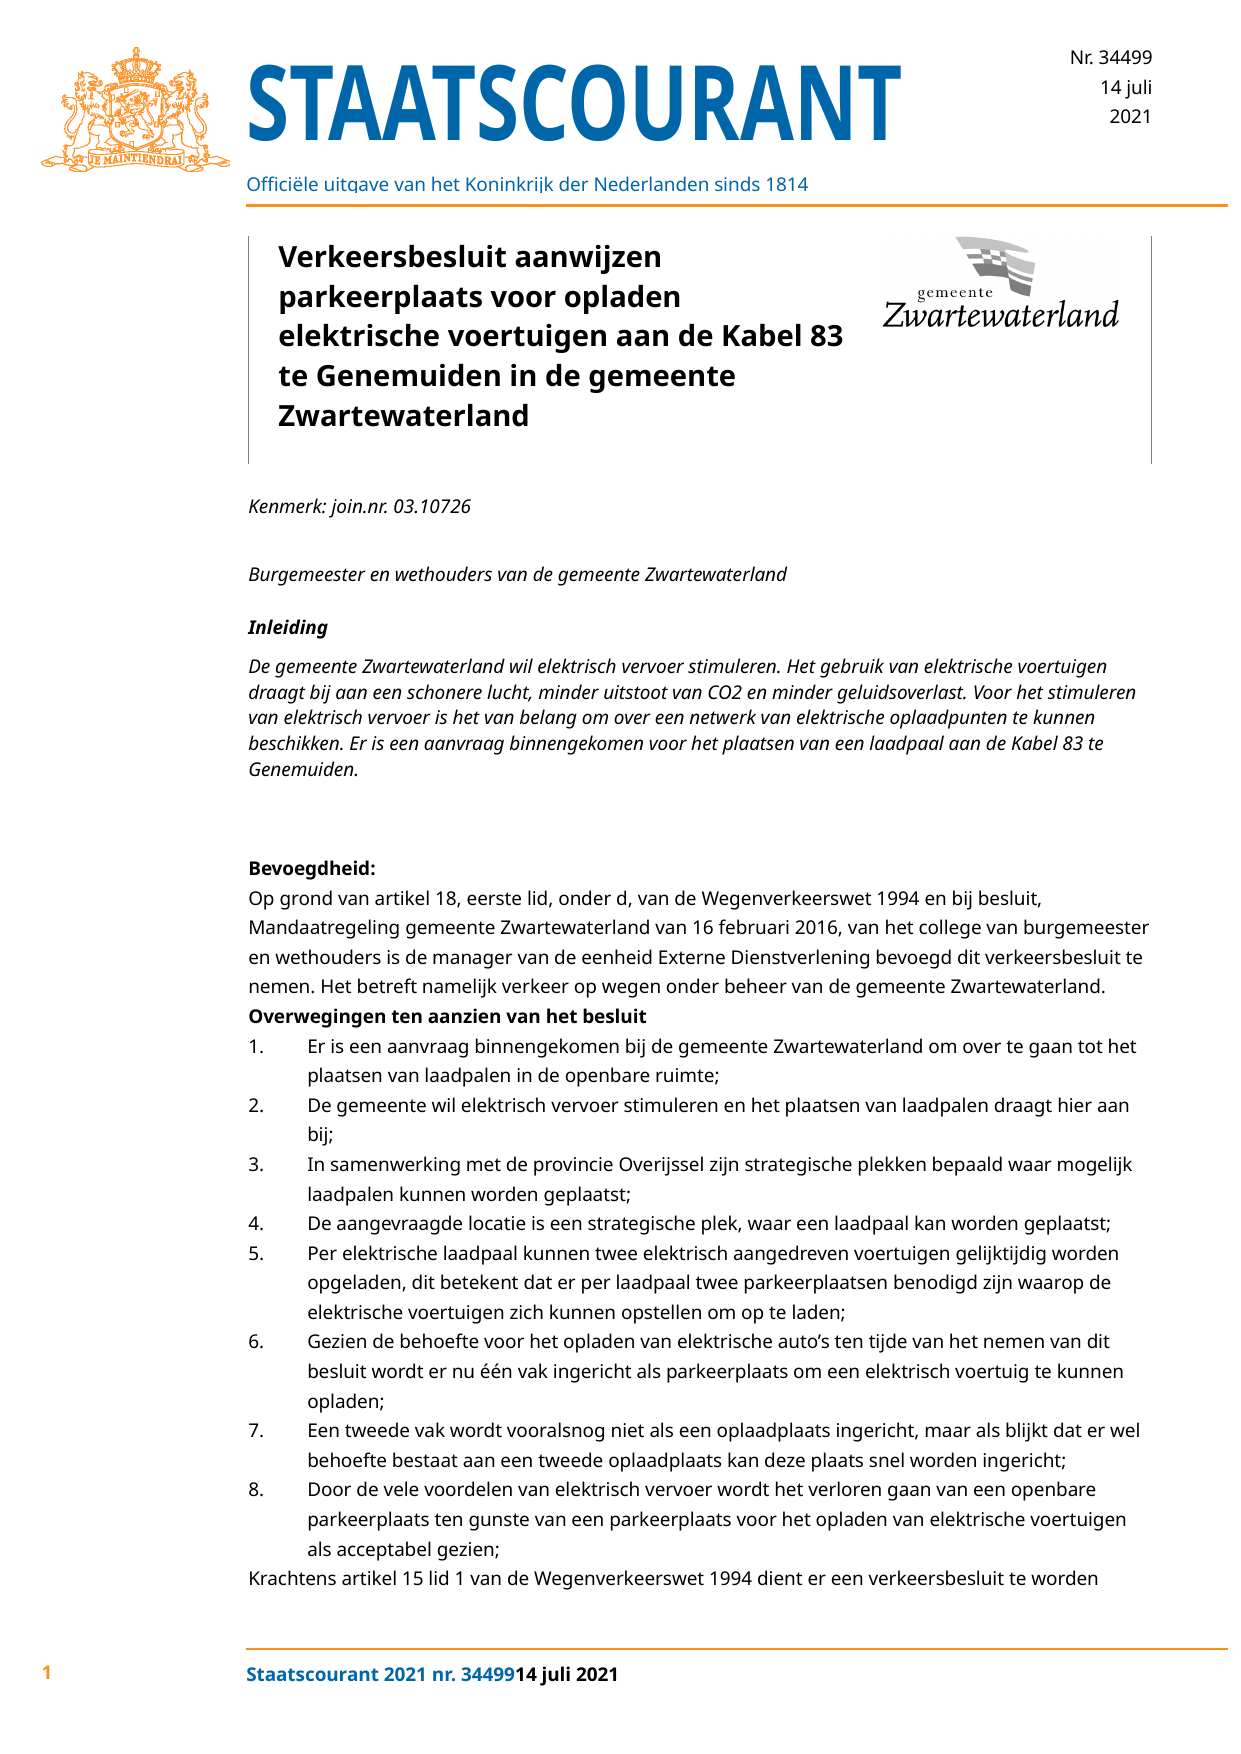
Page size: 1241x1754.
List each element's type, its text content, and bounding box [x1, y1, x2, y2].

list Een tweede vak wordt vooralsnog niet als een oplaadplaats ingericht, maar als blijkt dat er wel behoefte bestaat aan een tweede oplaadplaats kan deze plaats snel worden ingericht; [248, 1417, 1152, 1473]
picture [41, 47, 231, 172]
list Er is een aanvraag binnengekomen bij de gemeente Zwartewaterland om over te gaan tot het plaatsen van laadpalen in de openbare ruimte; [248, 1033, 1152, 1088]
text De gemeente Zwartewaterland wil elektrisch vervoer stimuleren. Het gebruik van elektrische voertuigen draagt bij aan een schonere lucht, minder uitstoot van CO2 en minder geluidsoverlast. Voor het stimuleren van elektrisch vervoer is het van belang om over een netwerk van elektrische oplaadpunten te kunnen beschikken. Er is een aanvraag binnengekomen voor het plaatsen van een laadpaal aan de Kabel 83 te Genemuiden. [248, 653, 1152, 782]
list Door de vele voordelen van elektrisch vervoer wordt het verloren gaan van een openbare parkeerplaats ten gunste van een parkeerplaats voor het opladen van elektrische voertuigen als acceptabel gezien; [248, 1477, 1152, 1562]
text Kenmerk: join.nr. 03.10726 [248, 493, 1152, 519]
text Op grond van artikel 18, eerste lid, onder d, van de Wegenverkeerswet 1994 en bij besluit, Mandaatregeling gemeente Zwartewaterland van 16 februari 2016, van het college van burgemeester en wethouders is de manager van de eenheid Externe Dienstverlening bevoegd dit verkeersbesluit te nemen. Het betreft namelijk verkeer op wegen onder beheer van de gemeente Zwartewaterland. [248, 885, 1152, 999]
text Burgemeester en wethouders van de gemeente Zwartewaterland [248, 561, 1152, 587]
table_header [850, 236, 1151, 464]
list De gemeente wil elektrisch vervoer stimuleren en het plaatsen van laadpalen draagt hier aan bij; [248, 1092, 1152, 1147]
table_header Verkeersbesluit aanwijzen parkeerplaats voor opladen elektrische voertuigen aan de Kabel 83 te Genemuiden in de gemeente Zwartewaterland [249, 236, 850, 464]
list De aangevraagde locatie is een strategische plek, waar een laadpaal kan worden geplaatst; [248, 1210, 1152, 1236]
list In samenwerking met de provincie Overijssel zijn strategische plekken bepaald waar mogelijk laadpalen kunnen worden geplaatst; [248, 1151, 1152, 1207]
text Overwegingen ten aanzien van het besluit [248, 1003, 1152, 1029]
text Bevoegdheid: [248, 855, 1152, 881]
picture [882, 236, 1119, 327]
text Krachtens artikel 15 lid 1 van de Wegenverkeerswet 1994 dient er een verkeersbesluit te worden [248, 1565, 1152, 1591]
list Gezien de behoefte voor het opladen van elektrische auto’s ten tijde van het nemen van dit besluit wordt er nu één vak ingericht als parkeerplaats om een elektrisch voertuig te kunnen opladen; [248, 1329, 1152, 1414]
text Inleiding [248, 614, 1152, 639]
list Per elektrische laadpaal kunnen twee elektrisch aangedreven voertuigen gelijktijdig worden opgeladen, dit betekent dat er per laadpaal twee parkeerplaatsen benodigd zijn waarop de elektrische voertuigen zich kunnen opstellen om op te laden; [248, 1240, 1152, 1325]
